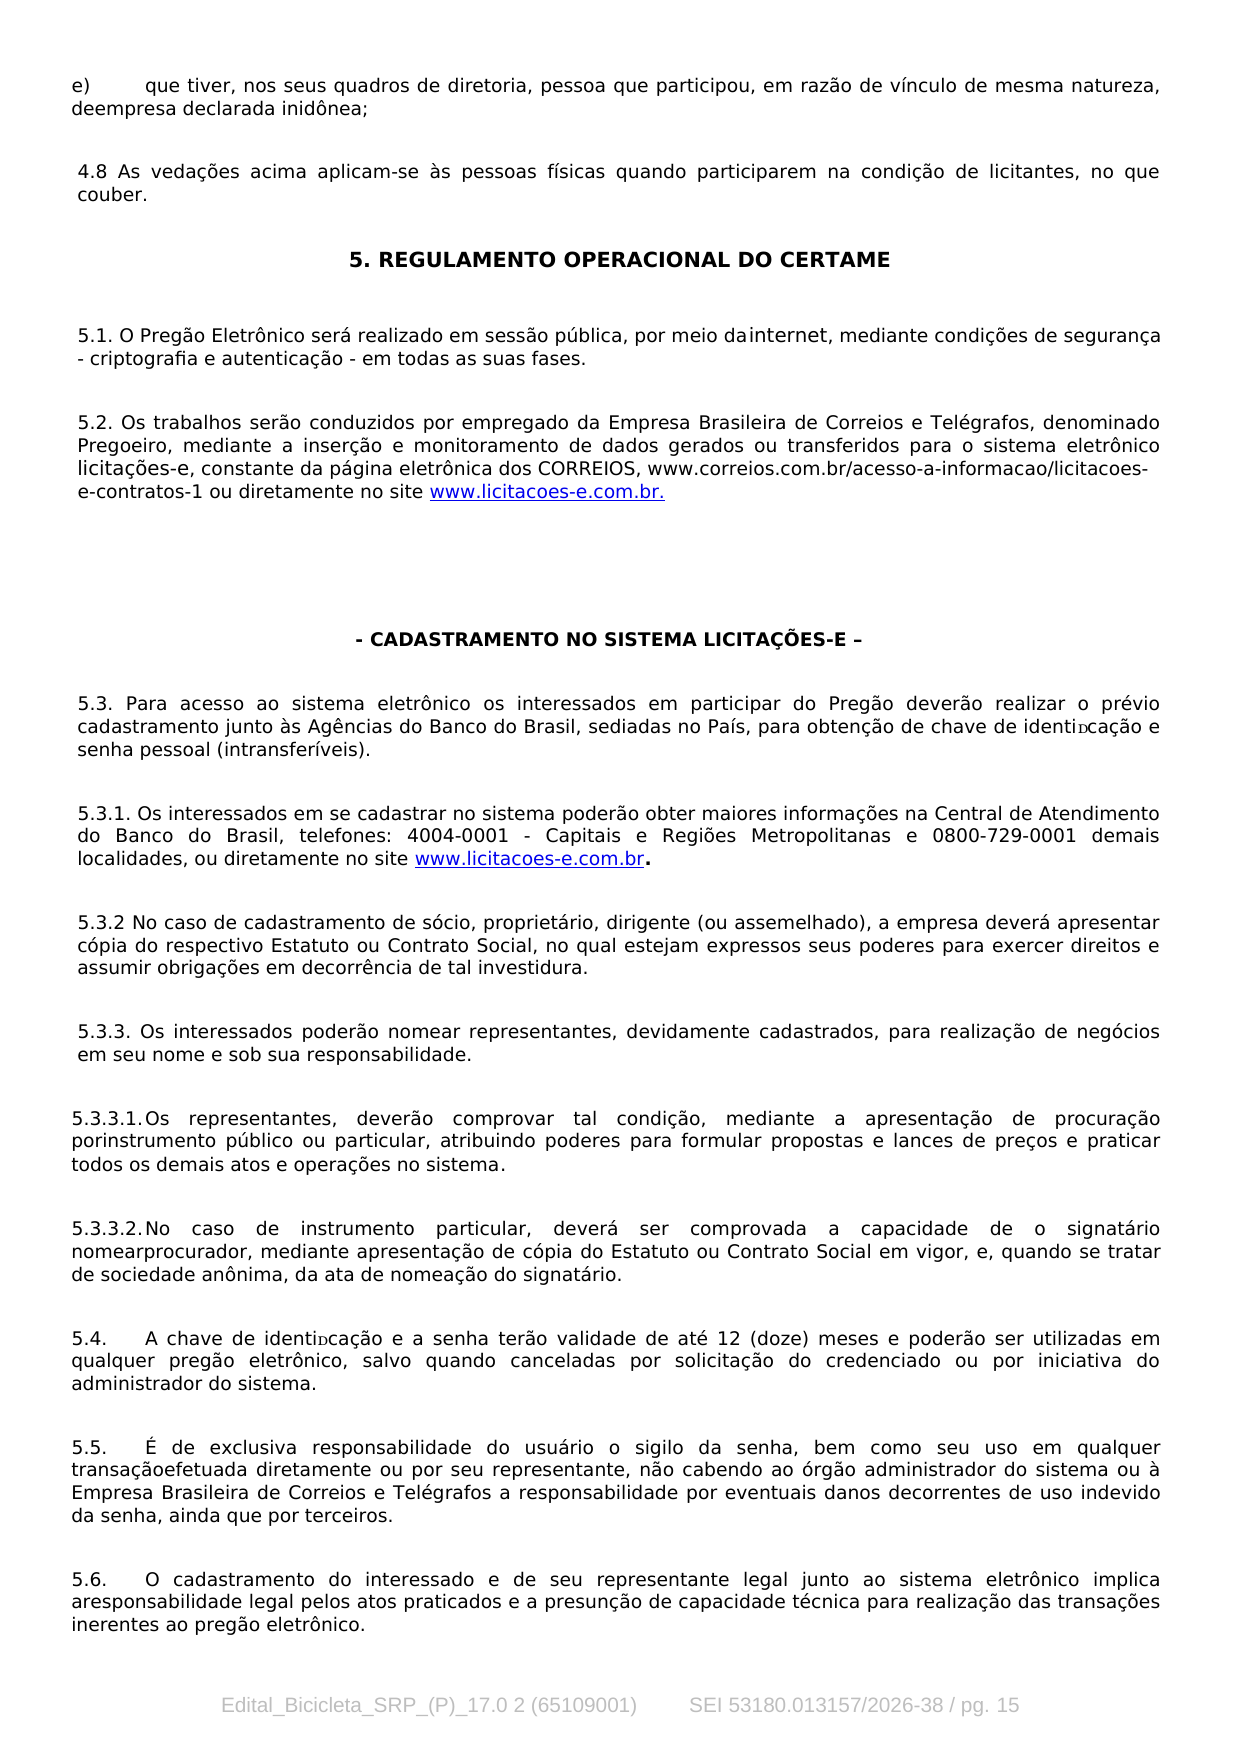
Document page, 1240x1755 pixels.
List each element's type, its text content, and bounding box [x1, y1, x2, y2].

list CADASTRAMENTO NO SISTEMA LICITAÇÕES-E – [57, 629, 1161, 651]
list A chave de identicação e a senha terão validade de até 12 (doze) meses e poderão ser utilizadas em qualquer pregão eletrônico, salvo quando canceladas por solicitação do credenciado ou por iniciativa do administrador do sistema. [71, 1327, 1162, 1395]
text 5.3. Para acesso ao sistema eletrônico os interessados em participar do Pregão deverão realizar o prévio cadastramento junto às Agências do Banco do Brasil, sediadas no País, para obtenção de chave de identicação e senha pessoal (intransferíveis). [77, 693, 1162, 761]
list que tiver, nos seus quadros de diretoria, pessoa que participou, em razão de vínculo de mesma natureza, deempresa declarada inidônea; [71, 75, 1162, 119]
text e-contratos-1 ou diretamente no site www.licitacoes-e.com.br. [77, 481, 1162, 503]
text 5.3.3. Os interessados poderão nomear representantes, devidamente cadastrados, para realização de negócios em seu nome e sob sua responsabilidade. [77, 1021, 1162, 1066]
text 5.1. O Pregão Eletrônico será realizado em sessão pública, por meio dainternet, mediante condições de segurança - criptografia e autenticação - em todas as suas fases. [77, 324, 1162, 370]
text 5.3.1. Os interessados em se cadastrar no sistema poderão obter maiores informações na Central de Atendimento do Banco do Brasil, telefones: 4004-0001 - Capitais e Regiões Metropolitanas e 0800-729-0001 demais localidades, ou diretamente no site www.licitacoes-e.com.br. [77, 803, 1162, 870]
list O cadastramento do interessado e de seu representante legal junto ao sistema eletrônico implica aresponsabilidade legal pelos atos praticados e a presunção de capacidade técnica para realização das transações inerentes ao pregão eletrônico. [71, 1569, 1162, 1636]
text 4.8 As vedações acima aplicam-se às pessoas físicas quando participarem na condição de licitantes, no que couber. [77, 162, 1162, 206]
text 5.2. Os trabalhos serão conduzidos por empregado da Empresa Brasileira de Correios e Telégrafos, denominado Pregoeiro, mediante a inserção e monitoramento de dados gerados ou transferidos para o sistema eletrônico licitações-e, constante da página eletrônica dos CORREIOS, www.correios.com.br/acesso-a-informacao/licitacoes- [77, 412, 1162, 480]
list Os representantes, deverão comprovar tal condição, mediante a apresentação de procuração porinstrumento público ou particular, atribuindo poderes para formular propostas e lances de preços e praticar todos os demais atos e operações no sistema. [71, 1108, 1162, 1176]
subtitle 5. REGULAMENTO OPERACIONAL DO CERTAME [72, 248, 1167, 272]
text 5.3.2 No caso de cadastramento de sócio, proprietário, dirigente (ou assemelhado), a empresa deverá apresentar cópia do respectivo Estatuto ou Contrato Social, no qual estejam expressos seus poderes para exercer direitos e assumir obrigações em decorrência de tal investidura. [77, 912, 1162, 979]
list É de exclusiva responsabilidade do usuário o sigilo da senha, bem como seu uso em qualquer transaçãoefetuada diretamente ou por seu representante, não cabendo ao órgão administrador do sistema ou à Empresa Brasileira de Correios e Telégrafos a responsabilidade por eventuais danos decorrentes de uso indevido da senha, ainda que por terceiros. [71, 1437, 1162, 1527]
list No caso de instrumento particular, deverá ser comprovada a capacidade de o signatário nomearprocurador, mediante apresentação de cópia do Estatuto ou Contrato Social em vigor, e, quando se tratar de sociedade anônima, da ata de nomeação do signatário. [71, 1218, 1162, 1286]
